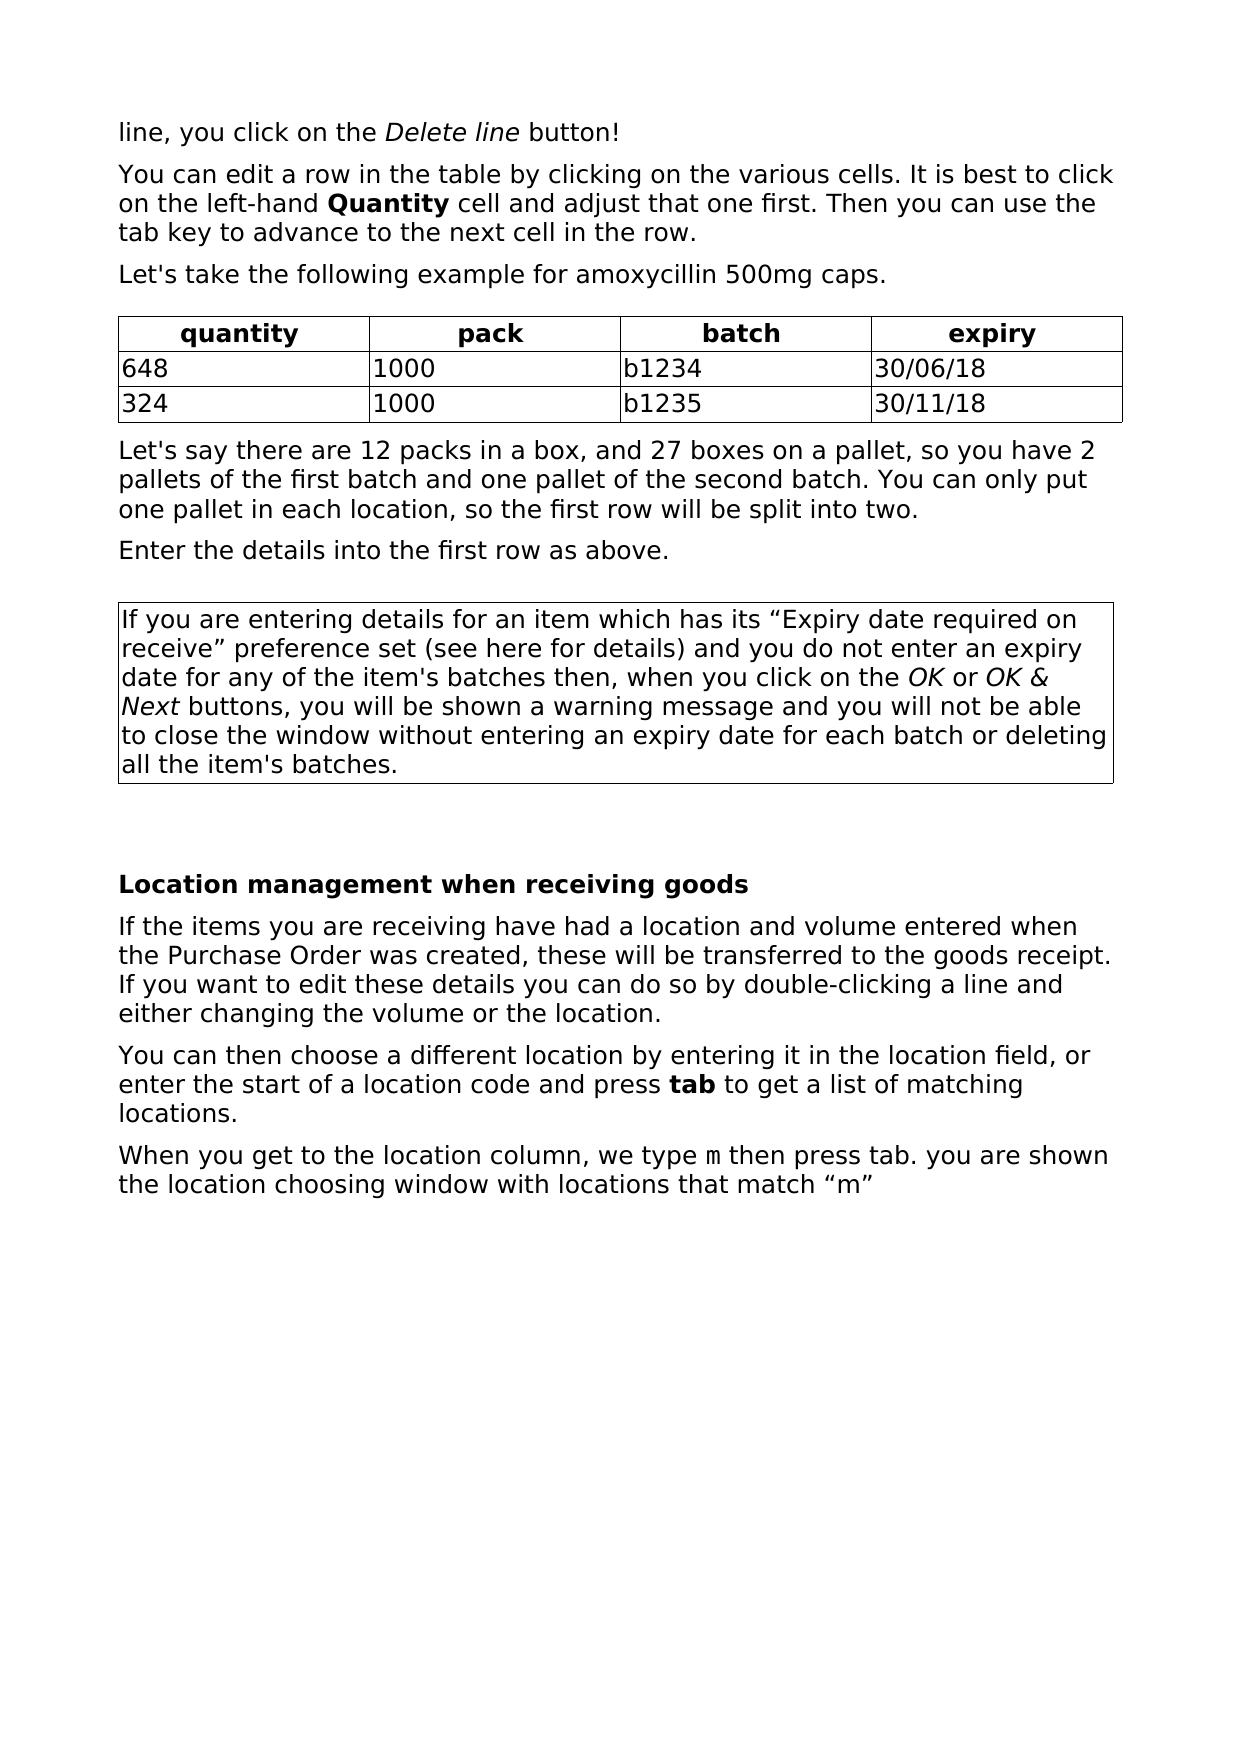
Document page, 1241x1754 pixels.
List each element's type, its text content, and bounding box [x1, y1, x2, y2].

table_cell 324 [119, 387, 369, 422]
subtitle Location management when receiving goods [118, 870, 1122, 899]
table_cell 30/11/18 [872, 387, 1122, 422]
text If the items you are receiving have had a location and volume entered when the Purchase Order was created, these will be transferred to the goods receipt. If you want to edit these details you can do so by double-clicking a line and either changing the volume or the location. [118, 912, 1122, 1028]
text You can then choose a different location by entering it in the location field, or enter the start of a location code and press tab to get a list of matching locations. [118, 1041, 1122, 1128]
table_cell b1235 [621, 387, 871, 422]
table_cell 30/06/18 [872, 352, 1122, 386]
text line, you click on the Delete line button! [118, 118, 1122, 147]
text When you get to the location column, we type m then press tab. you are shown the location choosing window with locations that match “m” [118, 1141, 1122, 1199]
table_cell 1000 [370, 352, 620, 386]
text Enter the details into the first row as above. [118, 536, 1122, 566]
text Let's say there are 12 packs in a box, and 27 boxes on a pallet, so you have 2 pallets of the first batch and one pallet of the second batch. You can only put one pallet in each location, so the first row will be split into two. [118, 436, 1122, 524]
table_cell 1000 [370, 387, 620, 422]
text You can edit a row in the table by clicking on the various cells. It is best to click on the left-hand Quantity cell and adjust that one first. Then you can use the tab key to advance to the next cell in the row. [118, 160, 1122, 247]
table_header pack [370, 317, 620, 351]
text Let's take the following example for amoxycillin 500mg caps. [118, 260, 1122, 289]
table_header batch [621, 317, 871, 351]
table_cell b1234 [621, 352, 871, 386]
table_header expiry [872, 317, 1122, 351]
table_header If you are entering details for an item which has its “Expiry date required on receive” preference set (see here for details) and you do not enter an expiry date for any of the item's batches then, when you click on the OK or OK & Next buttons, you will be shown a warning message and you will not be able to close the window without entering an expiry date for each batch or deleting all the item's batches. [119, 603, 1113, 783]
table_header quantity [119, 317, 369, 351]
table_cell 648 [119, 352, 369, 386]
